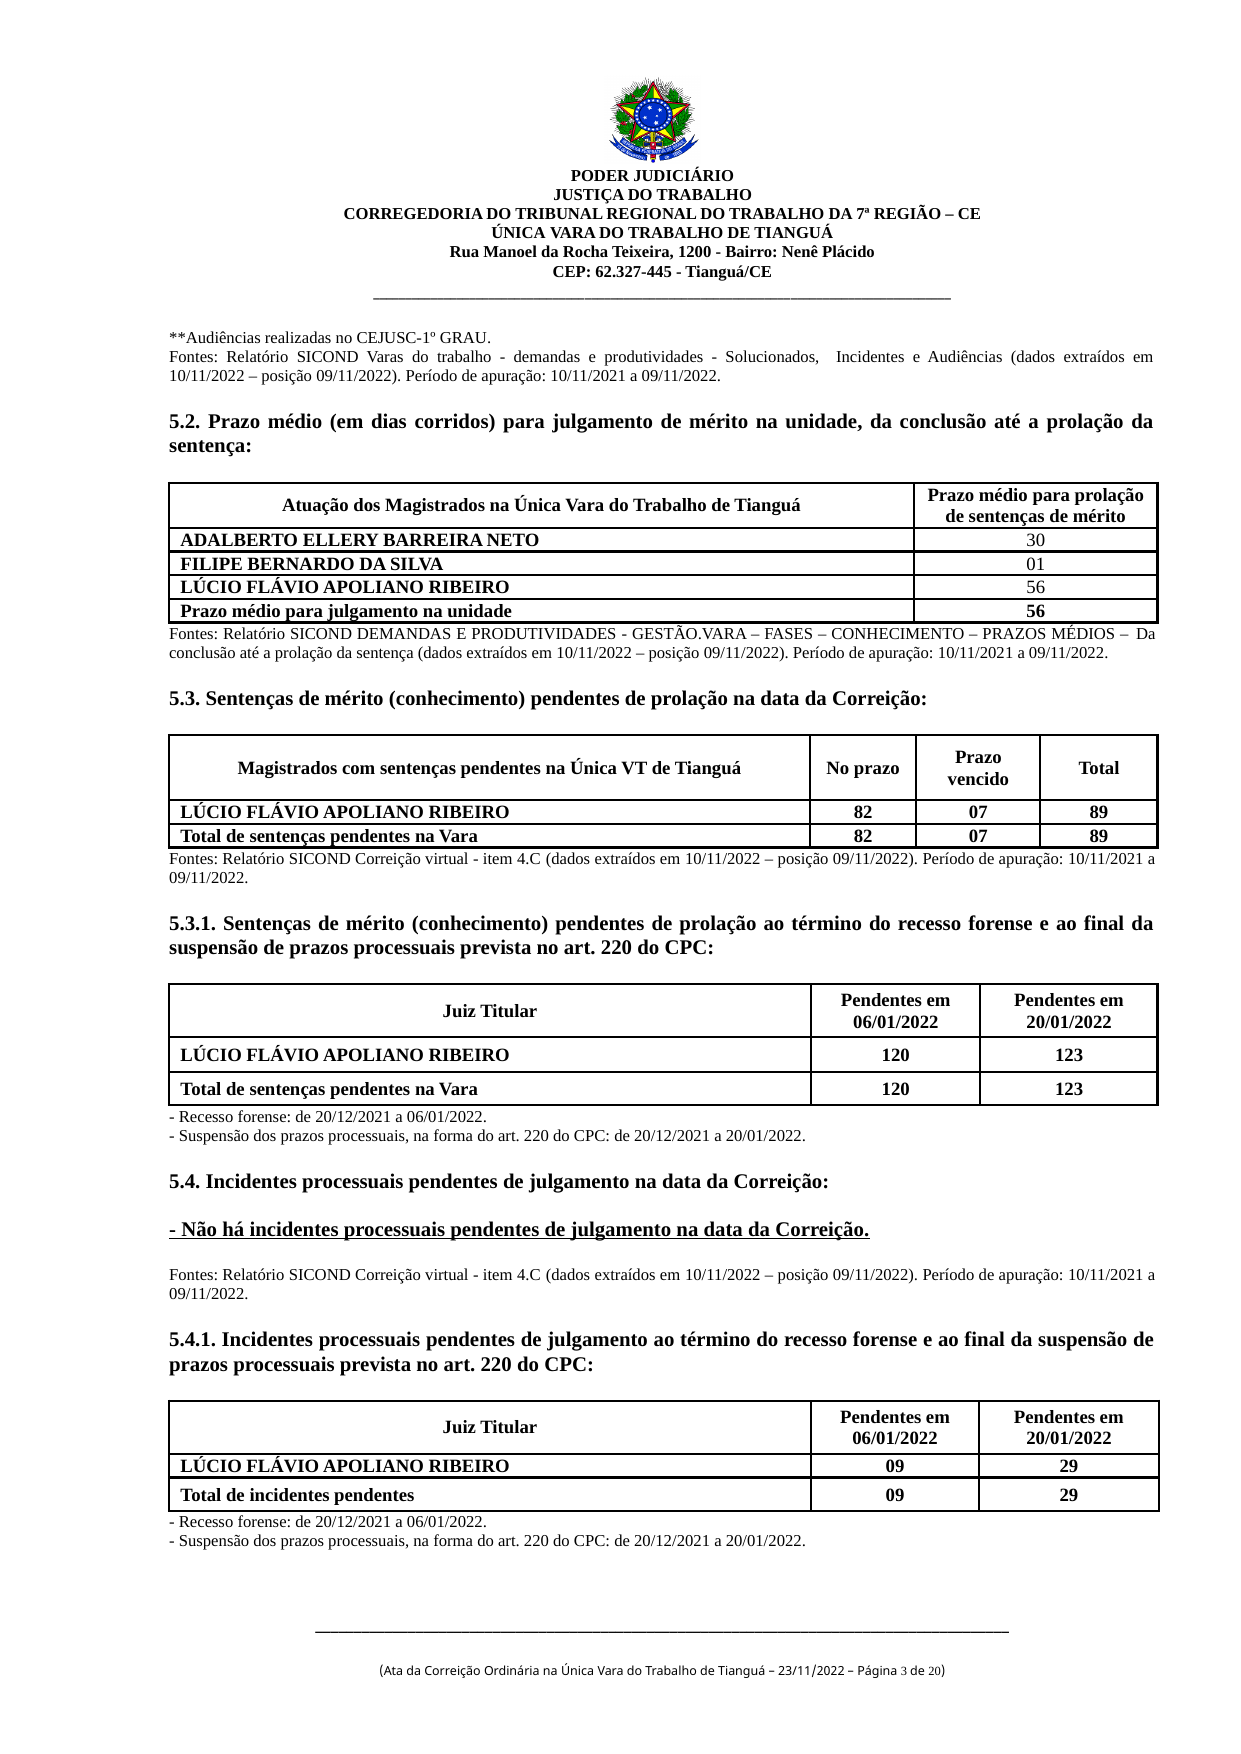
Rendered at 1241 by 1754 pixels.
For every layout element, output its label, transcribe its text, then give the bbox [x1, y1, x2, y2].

table_cell 29 [980, 1455, 1158, 1476]
table_cell FILIPE BERNARDO DA SILVA [170, 553, 913, 574]
text Fontes: Relatório SICOND Correição virtual - item 4.C (dados extraídos em 10/11/2022 – posição 09/11/2022). Período de apuração: 10/11/2021 a 09/11/2022. [169, 849, 1155, 887]
text Fontes: Relatório SICOND Correição virtual - item 4.C (dados extraídos em 10/11/2022 – posição 09/11/2022). Período de apuração: 10/11/2021 a 09/11/2022. [169, 1265, 1155, 1303]
table_header Pendentes em 20/01/2022 [981, 985, 1156, 1036]
table_header Prazo médio para prolação de sentenças de mérito [915, 484, 1156, 527]
table_header No prazo [811, 736, 915, 799]
table_header Pendentes em 06/01/2022 [812, 1402, 978, 1453]
table_cell 07 [917, 825, 1039, 846]
table_header Pendentes em 20/01/2022 [980, 1402, 1158, 1453]
table_cell 01 [915, 553, 1156, 574]
table_cell 123 [981, 1038, 1156, 1071]
table_cell LÚCIO FLÁVIO APOLIANO RIBEIRO [170, 1455, 810, 1476]
table_cell 56 [915, 576, 1156, 598]
text - Recesso forense: de 20/12/2021 a 06/01/2022. [169, 1512, 1155, 1531]
table_cell 09 [812, 1479, 978, 1510]
table_cell Total de incidentes pendentes [170, 1479, 810, 1510]
table_cell 30 [915, 529, 1156, 550]
table_header Juiz Titular [170, 1402, 810, 1453]
table_cell LÚCIO FLÁVIO APOLIANO RIBEIRO [170, 801, 809, 823]
table_cell 123 [981, 1073, 1156, 1104]
text - Suspensão dos prazos processuais, na forma do art. 220 do CPC: de 20/12/2021 a 20/01/2022. [169, 1126, 1155, 1145]
table_cell Prazo médio para julgamento na unidade [170, 600, 913, 621]
text Fontes: Relatório SICOND Varas do trabalho - demandas e produtividades - Solucionados, Incidentes e Audiências (dados extraídos em 10/11/2022 – posição 09/11/2022). Período de apuração: 10/11/2021 a 09/11/2022. [169, 347, 1155, 385]
table_cell 120 [812, 1038, 979, 1071]
text - Recesso forense: de 20/12/2021 a 06/01/2022. [169, 1106, 1155, 1126]
text 5.3. Sentenças de mérito (conhecimento) pendentes de prolação na data da Correição: [169, 662, 1155, 710]
table_cell 09 [812, 1455, 978, 1476]
text - Não há incidentes processuais pendentes de julgamento na data da Correição. [169, 1217, 1155, 1241]
table_cell 82 [811, 801, 915, 823]
text - Suspensão dos prazos processuais, na forma do art. 220 do CPC: de 20/12/2021 a 20/01/2022. [169, 1531, 1155, 1550]
table_cell 07 [917, 801, 1039, 823]
table_cell 29 [980, 1479, 1158, 1510]
table_cell 120 [812, 1073, 979, 1104]
table_header Atuação dos Magistrados na Única Vara do Trabalho de Tianguá [170, 484, 913, 527]
table_cell LÚCIO FLÁVIO APOLIANO RIBEIRO [170, 1038, 810, 1071]
table_cell 56 [915, 600, 1156, 621]
picture [604, 75, 700, 164]
table_header Total [1041, 736, 1156, 799]
table_header Magistrados com sentenças pendentes na Única VT de Tianguá [170, 736, 809, 799]
text 5.3.1. Sentenças de mérito (conhecimento) pendentes de prolação ao término do recesso forense e ao final da suspensão de prazos processuais prevista no art. 220 do CPC: [169, 911, 1155, 959]
text 5.4.1. Incidentes processuais pendentes de julgamento ao término do recesso forense e ao final da suspensão de prazos processuais prevista no art. 220 do CPC: [169, 1327, 1155, 1376]
table_cell Total de sentenças pendentes na Vara [170, 825, 809, 846]
text 5.2. Prazo médio (em dias corridos) para julgamento de mérito na unidade, da conclusão até a prolação da sentença: [169, 409, 1155, 457]
table_cell LÚCIO FLÁVIO APOLIANO RIBEIRO [170, 576, 913, 598]
table_cell 82 [811, 825, 915, 846]
table_cell 89 [1041, 825, 1156, 846]
table_header Juiz Titular [170, 985, 810, 1036]
text Fontes: Relatório SICOND DEMANDAS E PRODUTIVIDADES - GESTÃO.VARA – FASES – CONHECIMENTO – PRAZOS MÉDIOS – Da conclusão até a prolação da sentença (dados extraídos em 10/11/2022 – posição 09/11/2022). Período de apuração: 10/11/2021 a 09/11/2022. [169, 624, 1155, 662]
table_header Pendentes em 06/01/2022 [812, 985, 979, 1036]
table_cell ADALBERTO ELLERY BARREIRA NETO [170, 529, 913, 550]
text **Audiências realizadas no CEJUSC-1º GRAU. [169, 328, 1155, 347]
table_cell 89 [1041, 801, 1156, 823]
table_cell Total de sentenças pendentes na Vara [170, 1073, 810, 1104]
table_header Prazo vencido [917, 736, 1039, 799]
text 5.4. Incidentes processuais pendentes de julgamento na data da Correição: [169, 1169, 1155, 1193]
